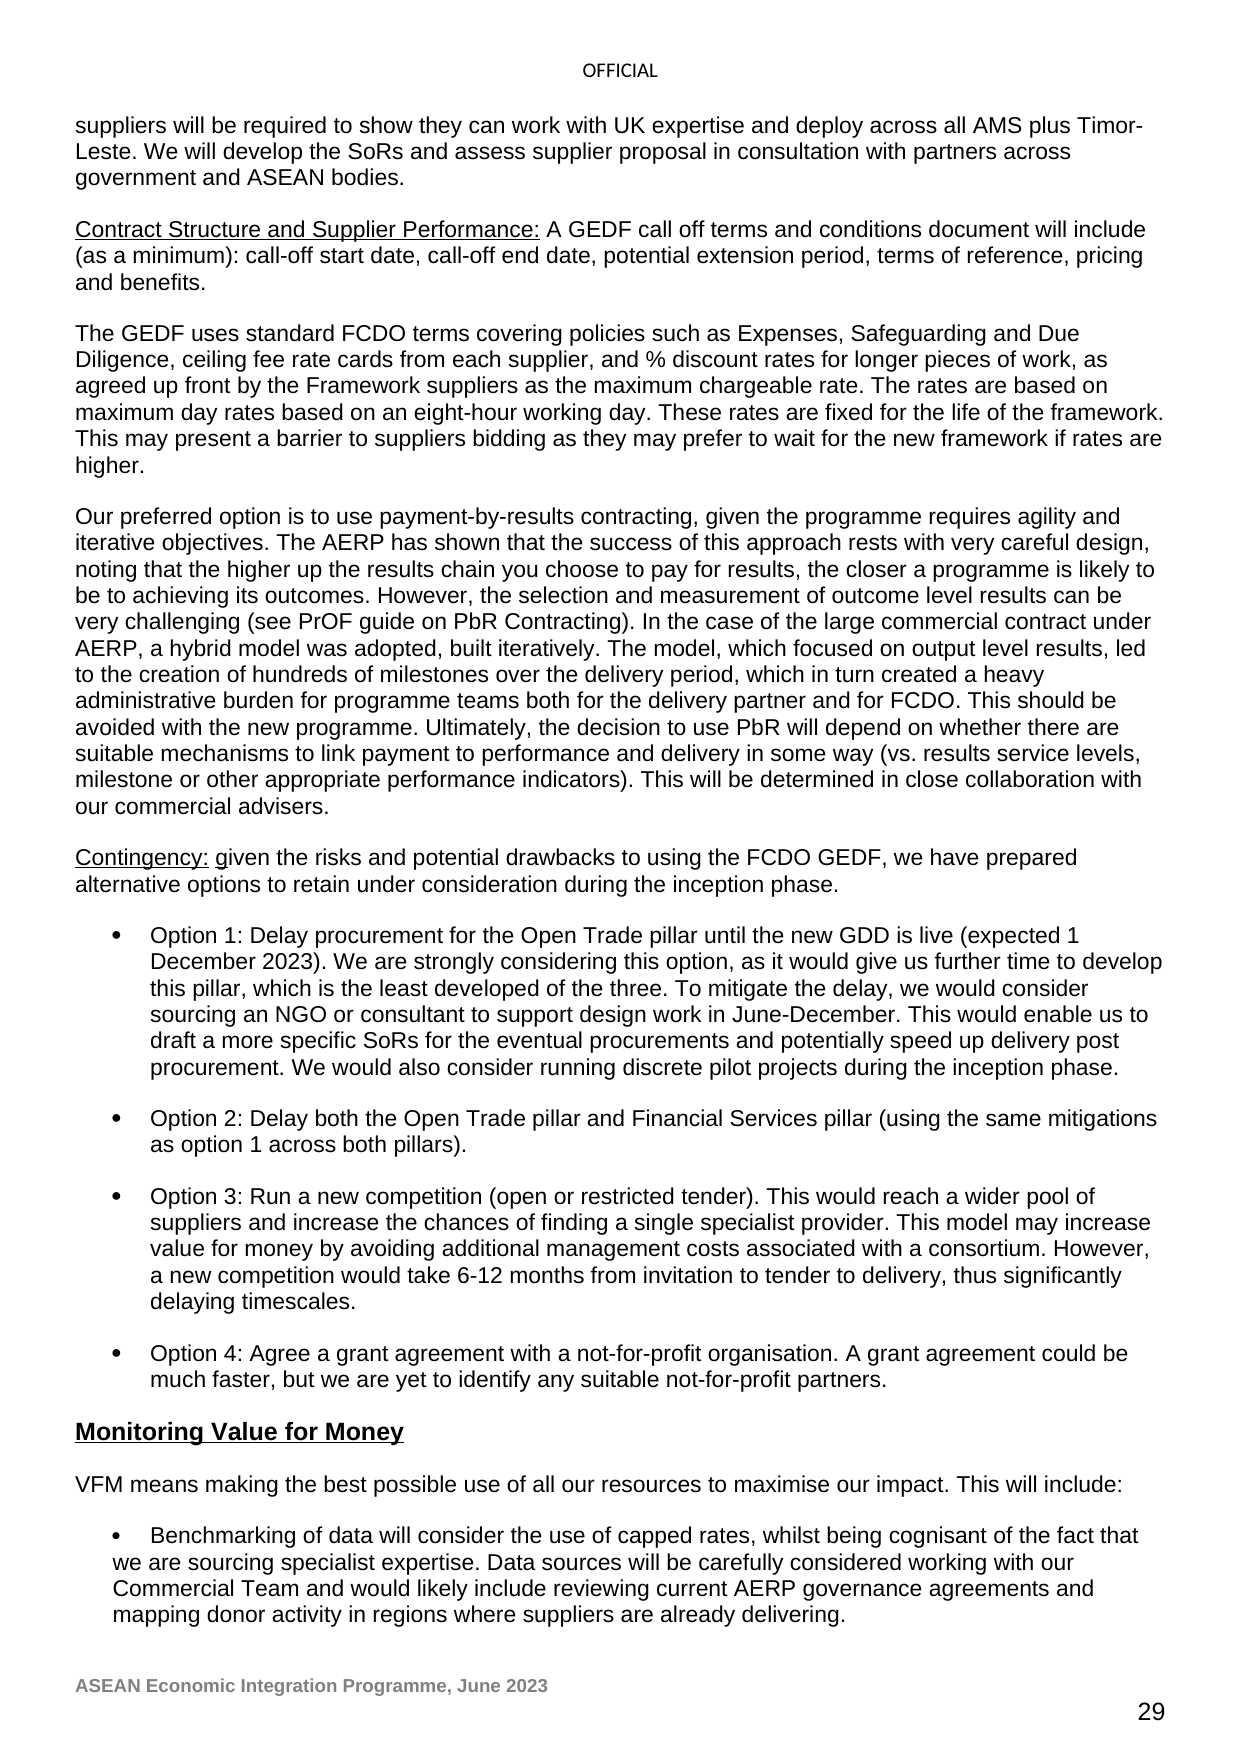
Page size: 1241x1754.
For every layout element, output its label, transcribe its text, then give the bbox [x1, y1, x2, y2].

text Contingency: given the risks and potential drawbacks to using the FCDO GEDF, we have prepared alternative options to retain under consideration during the inception phase. [75, 844, 1165, 897]
text The GEDF uses standard FCDO terms covering policies such as Expenses, Safeguarding and Due Diligence, ceiling fee rate cards from each supplier, and % discount rates for longer pieces of work, as agreed up front by the Framework suppliers as the maximum chargeable rate. The rates are based on maximum day rates based on an eight-hour working day. These rates are fixed for the life of the framework. This may present a barrier to suppliers bidding as they may prefer to wait for the new framework if rates are higher. [75, 320, 1165, 478]
text suppliers will be required to show they can work with UK expertise and deploy across all AMS plus Timor-Leste. We will develop the SoRs and assess supplier proposal in consultation with partners across government and ASEAN bodies. [75, 112, 1165, 191]
list Option 1: Delay procurement for the Open Trade pillar until the new GDD is live (expected 1 December 2023). We are strongly considering this option, as it would give us further time to develop this pillar, which is the least developed of the three. To mitigate the delay, we would consider sourcing an NGO or consultant to support design work in June-December. This would enable us to draft a more specific SoRs for the eventual procurements and potentially speed up delivery post procurement. We would also consider running discrete pilot projects during the inception phase. [112, 922, 1165, 1080]
text Contract Structure and Supplier Performance: A GEDF call off terms and conditions document will include (as a minimum): call-off start date, call-off end date, potential extension period, terms of reference, pricing and benefits. [75, 216, 1165, 295]
subtitle Monitoring Value for Money [75, 1417, 1165, 1446]
text Our preferred option is to use payment-by-results contracting, given the programme requires agility and iterative objectives. The AERP has shown that the success of this approach rests with very careful design, noting that the higher up the results chain you choose to pay for results, the closer a programme is likely to be to achieving its outcomes. However, the selection and measurement of outcome level results can be very challenging (see PrOF guide on PbR Contracting). In the case of the large commercial contract under AERP, a hybrid model was adopted, built iteratively. The model, which focused on output level results, led to the creation of hundreds of milestones over the delivery period, which in turn created a heavy administrative burden for programme teams both for the delivery partner and for FCDO. This should be avoided with the new programme. Ultimately, the decision to use PbR will depend on whether there are suitable mechanisms to link payment to performance and delivery in some way (vs. results service levels, milestone or other appropriate performance indicators). This will be determined in close collaboration with our commercial advisers. [75, 503, 1165, 819]
list Option 3: Run a new competition (open or restricted tender). This would reach a wider pool of suppliers and increase the chances of finding a single specialist provider. This model may increase value for money by avoiding additional management costs associated with a consortium. However, a new competition would take 6-12 months from invitation to tender to delivery, thus significantly delaying timescales. [112, 1183, 1165, 1314]
list Benchmarking of data will consider the use of capped rates, whilst being cognisant of the fact that we are sourcing specialist expertise. Data sources will be carefully considered working with our Commercial Team and would likely include reviewing current AERP governance agreements and mapping donor activity in regions where suppliers are already delivering. [112, 1522, 1165, 1628]
list Option 2: Delay both the Open Trade pillar and Financial Services pillar (using the same mitigations as option 1 across both pillars). [112, 1105, 1165, 1158]
list Option 4: Agree a grant agreement with a not-for-profit organisation. A grant agreement could be much faster, but we are yet to identify any suitable not-for-profit partners. [112, 1339, 1165, 1392]
text VFM means making the best possible use of all our resources to maximise our impact. This will include: [75, 1471, 1165, 1497]
